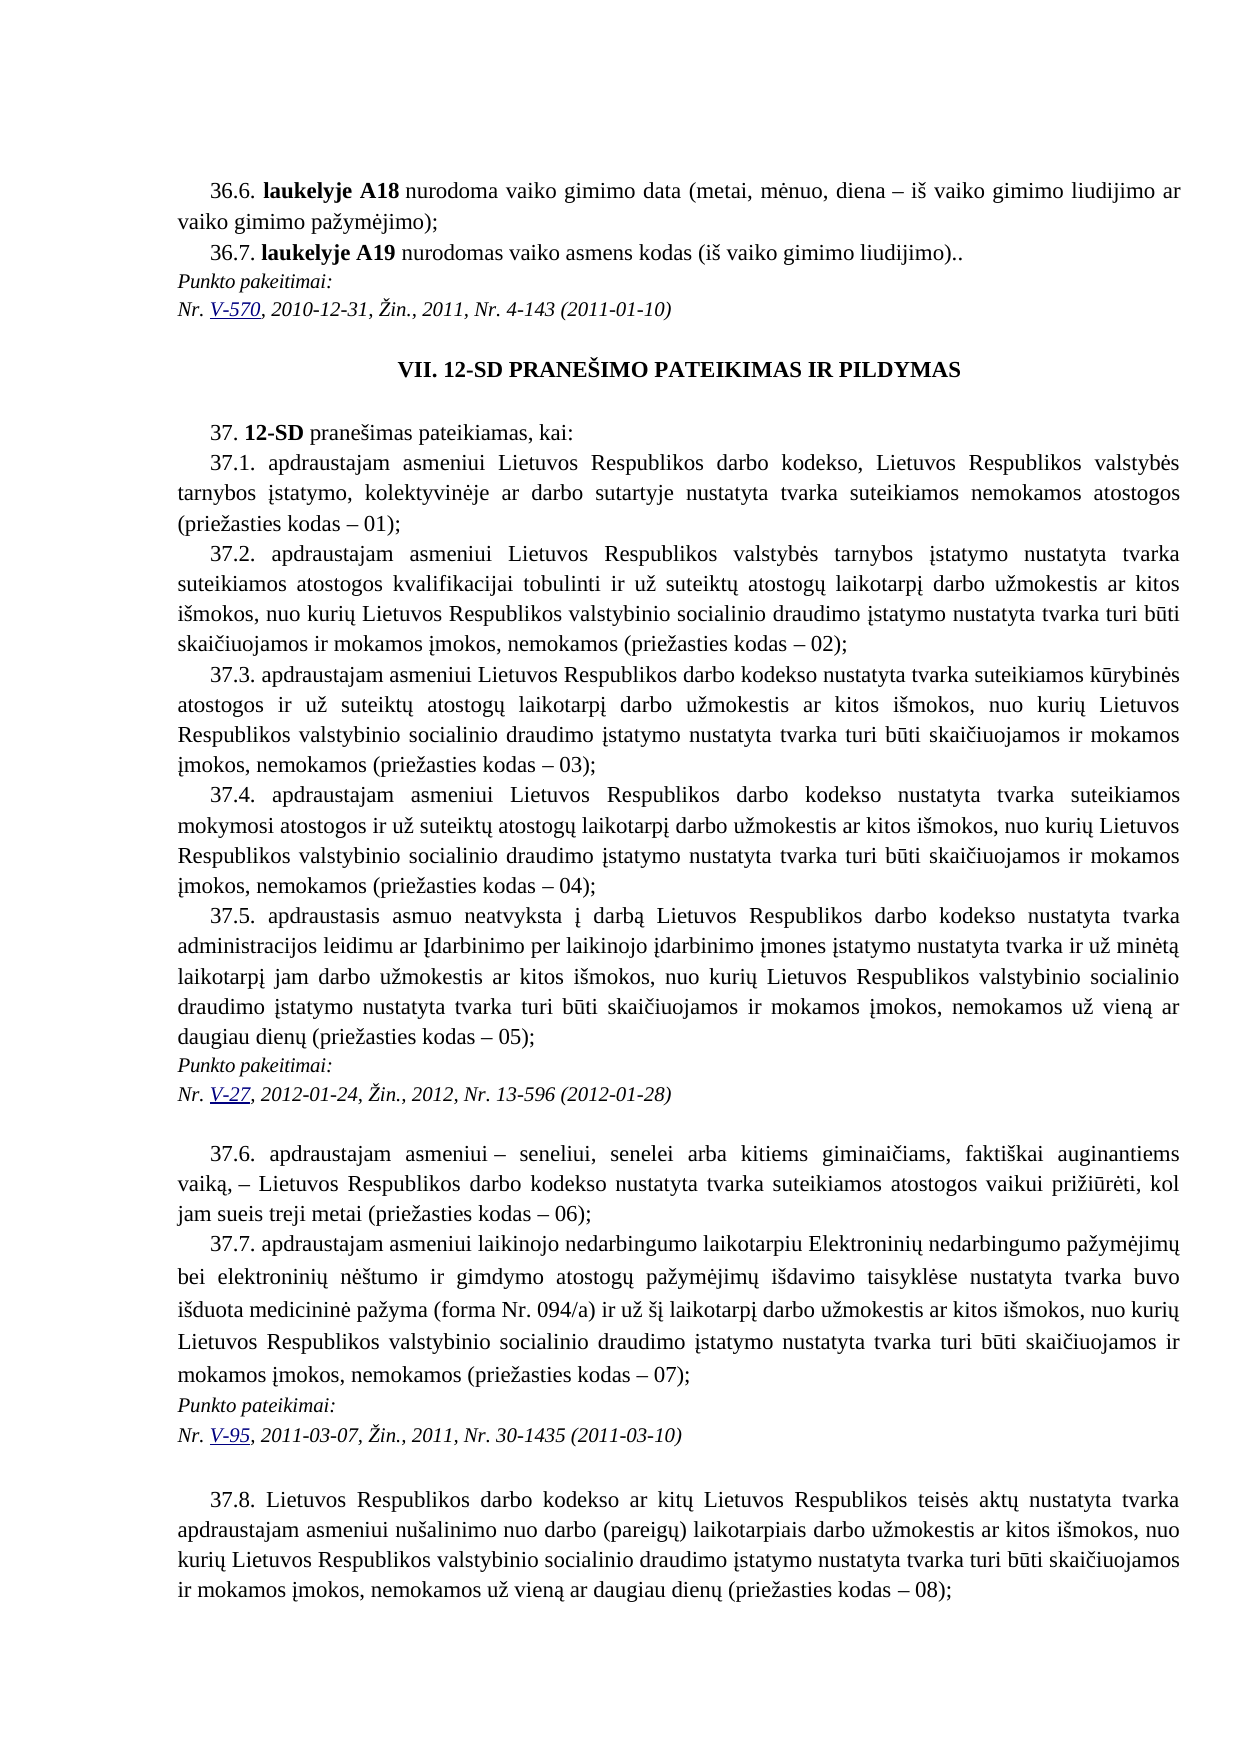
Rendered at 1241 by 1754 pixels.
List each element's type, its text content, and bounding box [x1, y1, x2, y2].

text Punkto pakeitimai: [177, 1053, 1181, 1077]
text 37.5. apdraustasis asmuo neatvyksta į darbą Lietuvos Respublikos darbo kodekso nustatyta tvarka administracijos leidimu ar Įdarbinimo per laikinojo įdarbinimo įmones įstatymo nustatyta tvarka ir už minėtą laikotarpį jam darbo užmokestis ar kitos išmokos, nuo kurių Lietuvos Respublikos valstybinio socialinio draudimo įstatymo nustatyta tvarka turi būti skaičiuojamos ir mokamos įmokos, nemokamos už vieną ar daugiau dienų (priežasties kodas – 05); [177, 902, 1181, 1049]
text 37.4. apdraustajam asmeniui Lietuvos Respublikos darbo kodekso nustatyta tvarka suteikiamos mokymosi atostogos ir už suteiktų atostogų laikotarpį darbo užmokestis ar kitos išmokos, nuo kurių Lietuvos Respublikos valstybinio socialinio draudimo įstatymo nustatyta tvarka turi būti skaičiuojamos ir mokamos įmokos, nemokamos (priežasties kodas – 04); [177, 781, 1181, 898]
text 37.7. apdraustajam asmeniui laikinojo nedarbingumo laikotarpiu Elektroninių nedarbingumo pažymėjimų bei elektroninių nėštumo ir gimdymo atostogų pažymėjimų išdavimo taisyklėse nustatyta tvarka buvo išduota medicininė pažyma (forma Nr. 094/a) ir už šį laikotarpį darbo užmokestis ar kitos išmokos, nuo kurių Lietuvos Respublikos valstybinio socialinio draudimo įstatymo nustatyta tvarka turi būti skaičiuojamos ir mokamos įmokos, nemokamos (priežasties kodas – 07); [177, 1230, 1181, 1387]
text Nr. V-27, 2012-01-24, Žin., 2012, Nr. 13-596 (2012-01-28) [177, 1081, 1181, 1106]
text 37.8. Lietuvos Respublikos darbo kodekso ar kitų Lietuvos Respublikos teisės aktų nustatyta tvarka apdraustajam asmeniui nušalinimo nuo darbo (pareigų) laikotarpiais darbo užmokestis ar kitos išmokos, nuo kurių Lietuvos Respublikos valstybinio socialinio draudimo įstatymo nustatyta tvarka turi būti skaičiuojamos ir mokamos įmokos, nemokamos už vieną ar daugiau dienų (priežasties kodas – 08); [177, 1486, 1181, 1603]
text VII. 12-SD PRANEŠIMO PATEIKIMAS IR PILDYMAS [177, 356, 1181, 382]
text Punkto pakeitimai: [177, 269, 1181, 293]
text 37. 12-SD pranešimas pateikiamas, kai: [177, 419, 1181, 445]
text 37.3. apdraustajam asmeniui Lietuvos Respublikos darbo kodekso nustatyta tvarka suteikiamos kūrybinės atostogos ir už suteiktų atostogų laikotarpį darbo užmokestis ar kitos išmokos, nuo kurių Lietuvos Respublikos valstybinio socialinio draudimo įstatymo nustatyta tvarka turi būti skaičiuojamos ir mokamos įmokos, nemokamos (priežasties kodas – 03); [177, 661, 1181, 778]
text 36.6. laukelyje A18 nurodoma vaiko gimimo data (metai, mėnuo, diena – iš vaiko gimimo liudijimo ar vaiko gimimo pažymėjimo); [177, 177, 1181, 234]
text 37.1. apdraustajam asmeniui Lietuvos Respublikos darbo kodekso, Lietuvos Respublikos valstybės tarnybos įstatymo, kolektyvinėje ar darbo sutartyje nustatyta tvarka suteikiamos nemokamos atostogos (priežasties kodas – 01); [177, 449, 1181, 536]
text Nr. V-95, 2011-03-07, Žin., 2011, Nr. 30-1435 (2011-03-10) [177, 1423, 1181, 1447]
text Nr. V-570, 2010-12-31, Žin., 2011, Nr. 4-143 (2011-01-10) [177, 297, 1181, 321]
text 37.2. apdraustajam asmeniui Lietuvos Respublikos valstybės tarnybos įstatymo nustatyta tvarka suteikiamos atostogos kvalifikacijai tobulinti ir už suteiktų atostogų laikotarpį darbo užmokestis ar kitos išmokos, nuo kurių Lietuvos Respublikos valstybinio socialinio draudimo įstatymo nustatyta tvarka turi būti skaičiuojamos ir mokamos įmokos, nemokamos (priežasties kodas – 02); [177, 540, 1181, 657]
text 37.6. apdraustajam asmeniui – seneliui, senelei arba kitiems giminaičiams, faktiškai auginantiems vaiką, – Lietuvos Respublikos darbo kodekso nustatyta tvarka suteikiamos atostogos vaikui prižiūrėti, kol jam sueis treji metai (priežasties kodas – 06); [177, 1140, 1181, 1227]
text 36.7. laukelyje A19 nurodomas vaiko asmens kodas (iš vaiko gimimo liudijimo).. [177, 239, 1181, 265]
text Punkto pateikimai: [177, 1393, 1181, 1417]
